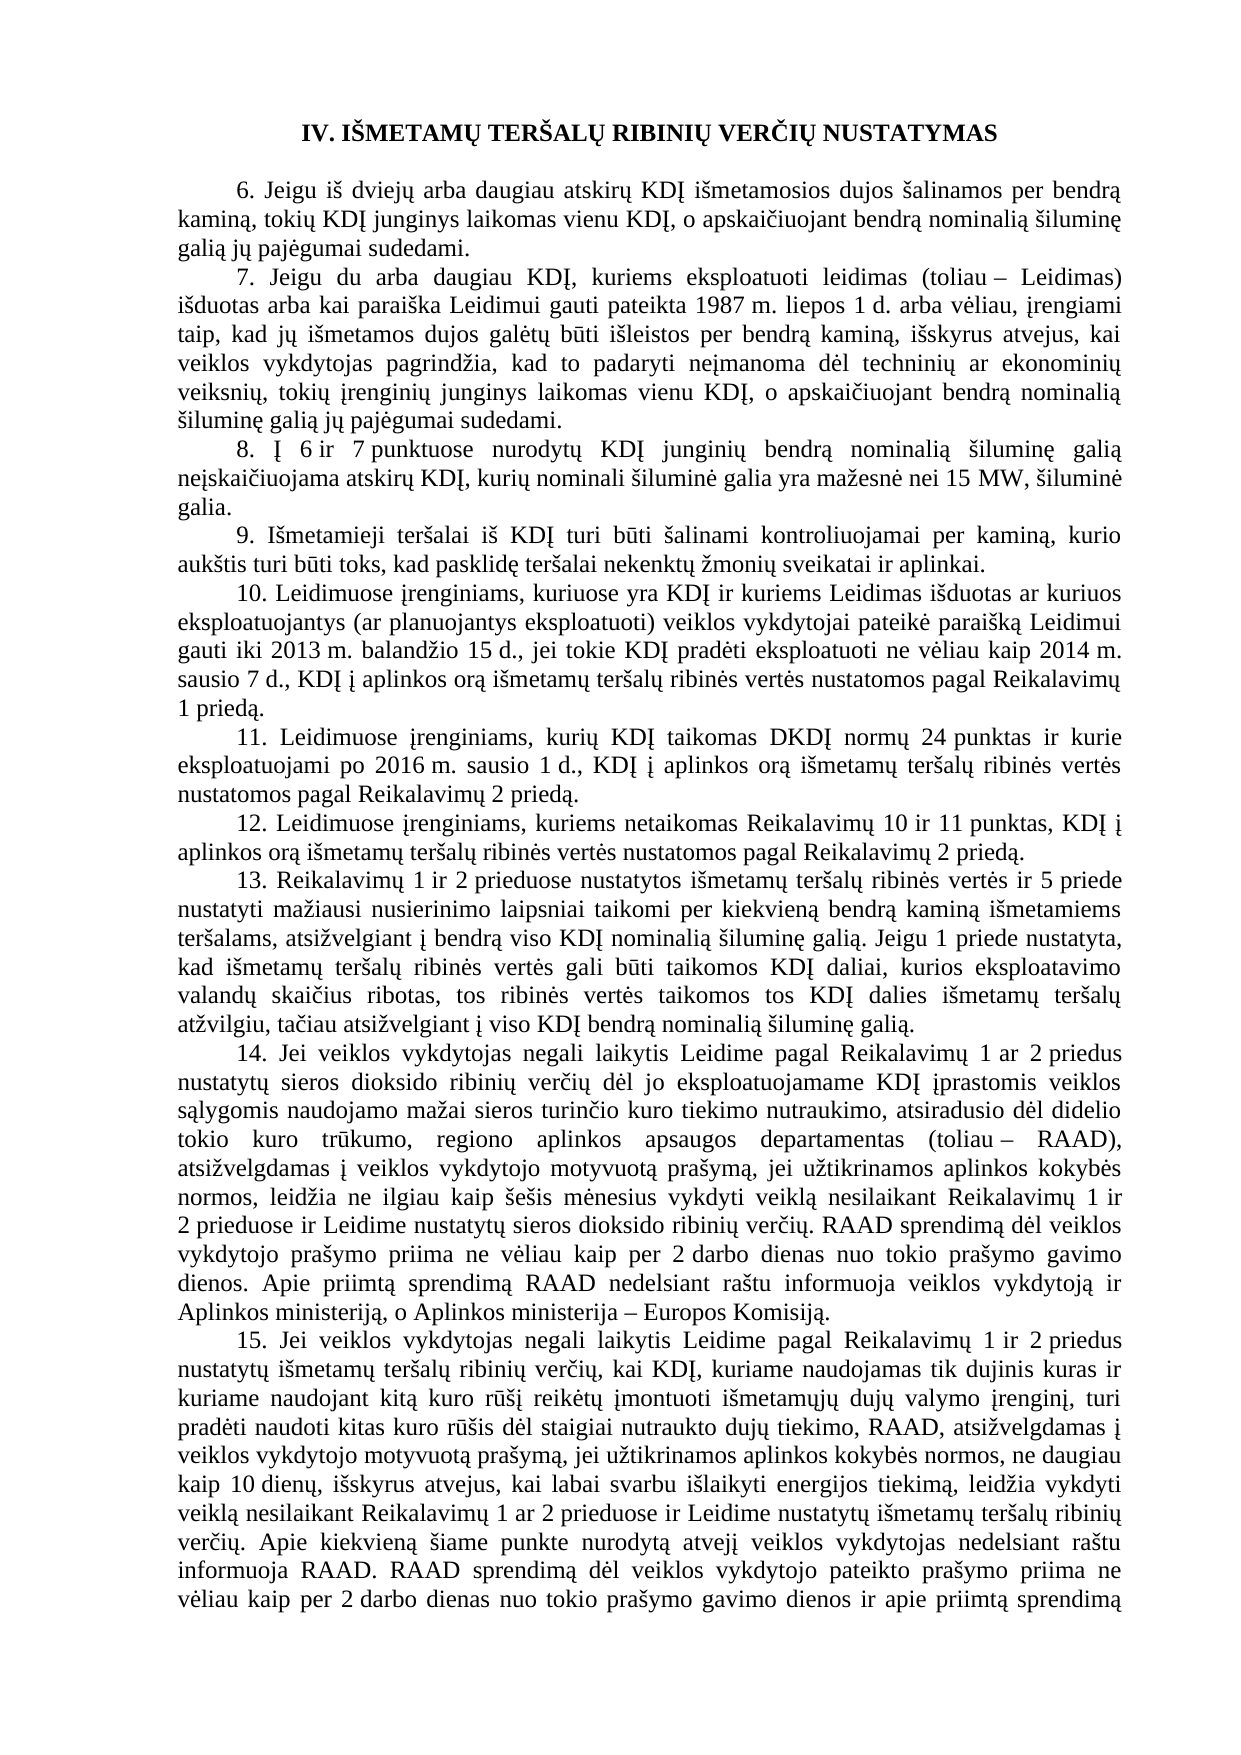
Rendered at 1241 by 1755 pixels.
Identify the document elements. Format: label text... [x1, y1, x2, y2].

text 8. Į 6 ir 7 punktuose nurodytų KDĮ junginių bendrą nominalią šiluminę galią neįskaičiuojama atskirų KDĮ, kurių nominali šiluminė galia yra mažesnė nei 15 MW, šiluminė galia. [177, 434, 1122, 521]
text 9. Išmetamieji teršalai iš KDĮ turi būti šalinami kontroliuojamai per kaminą, kurio aukštis turi būti toks, kad pasklidę teršalai nekenktų žmonių sveikatai ir aplinkai. [177, 521, 1122, 578]
text 6. Jeigu iš dviejų arba daugiau atskirų KDĮ išmetamosios dujos šalinamos per bendrą kaminą, tokių KDĮ junginys laikomas vienu KDĮ, o apskaičiuojant bendrą nominalią šiluminę galią jų pajėgumai sudedami. [177, 176, 1122, 262]
text IV. IŠMETAMŲ TERŠALŲ RIBINIŲ VERČIŲ NUSTATYMAS [177, 118, 1122, 147]
text 10. Leidimuose įrenginiams, kuriuose yra KDĮ ir kuriems Leidimas išduotas ar kuriuos eksploatuojantys (ar planuojantys eksploatuoti) veiklos vykdytojai pateikė paraišką Leidimui gauti iki 2013 m. balandžio 15 d., jei tokie KDĮ pradėti eksploatuoti ne vėliau kaip 2014 m. sausio 7 d., KDĮ į aplinkos orą išmetamų teršalų ribinės vertės nustatomos pagal Reikalavimų 1 priedą. [177, 578, 1122, 722]
text 11. Leidimuose įrenginiams, kurių KDĮ taikomas DKDĮ normų 24 punktas ir kurie eksploatuojami po 2016 m. sausio 1 d., KDĮ į aplinkos orą išmetamų teršalų ribinės vertės nustatomos pagal Reikalavimų 2 priedą. [177, 722, 1122, 808]
text 14. Jei veiklos vykdytojas negali laikytis Leidime pagal Reikalavimų 1 ar 2 priedus nustatytų sieros dioksido ribinių verčių dėl jo eksploatuojamame KDĮ įprastomis veiklos sąlygomis naudojamo mažai sieros turinčio kuro tiekimo nutraukimo, atsiradusio dėl didelio tokio kuro trūkumo, regiono aplinkos apsaugos departamentas (toliau – RAAD), atsižvelgdamas į veiklos vykdytojo motyvuotą prašymą, jei užtikrinamos aplinkos kokybės normos, leidžia ne ilgiau kaip šešis mėnesius vykdyti veiklą nesilaikant Reikalavimų 1 ir 2 prieduose ir Leidime nustatytų sieros dioksido ribinių verčių. RAAD sprendimą dėl veiklos vykdytojo prašymo priima ne vėliau kaip per 2 darbo dienas nuo tokio prašymo gavimo dienos. Apie priimtą sprendimą RAAD nedelsiant raštu informuoja veiklos vykdytoją ir Aplinkos ministeriją, o Aplinkos ministerija – Europos Komisiją. [177, 1038, 1122, 1326]
text 7. Jeigu du arba daugiau KDĮ, kuriems eksploatuoti leidimas (toliau – Leidimas) išduotas arba kai paraiška Leidimui gauti pateikta 1987 m. liepos 1 d. arba vėliau, įrengiami taip, kad jų išmetamos dujos galėtų būti išleistos per bendrą kaminą, išskyrus atvejus, kai veiklos vykdytojas pagrindžia, kad to padaryti neįmanoma dėl techninių ar ekonominių veiksnių, tokių įrenginių junginys laikomas vienu KDĮ, o apskaičiuojant bendrą nominalią šiluminę galią jų pajėgumai sudedami. [177, 262, 1122, 434]
text 12. Leidimuose įrenginiams, kuriems netaikomas Reikalavimų 10 ir 11 punktas, KDĮ į aplinkos orą išmetamų teršalų ribinės vertės nustatomos pagal Reikalavimų 2 priedą. [177, 808, 1122, 866]
text 15. Jei veiklos vykdytojas negali laikytis Leidime pagal Reikalavimų 1 ir 2 priedus nustatytų išmetamų teršalų ribinių verčių, kai KDĮ, kuriame naudojamas tik dujinis kuras ir kuriame naudojant kitą kuro rūšį reikėtų įmontuoti išmetamųjų dujų valymo įrenginį, turi pradėti naudoti kitas kuro rūšis dėl staigiai nutraukto dujų tiekimo, RAAD, atsižvelgdamas į veiklos vykdytojo motyvuotą prašymą, jei užtikrinamos aplinkos kokybės normos, ne daugiau kaip 10 dienų, išskyrus atvejus, kai labai svarbu išlaikyti energijos tiekimą, leidžia vykdyti veiklą nesilaikant Reikalavimų 1 ar 2 prieduose ir Leidime nustatytų išmetamų teršalų ribinių verčių. Apie kiekvieną šiame punkte nurodytą atvejį veiklos vykdytojas nedelsiant raštu informuoja RAAD. RAAD sprendimą dėl veiklos vykdytojo pateikto prašymo priima ne vėliau kaip per 2 darbo dienas nuo tokio prašymo gavimo dienos ir apie priimtą sprendimą [177, 1326, 1122, 1613]
text 13. Reikalavimų 1 ir 2 prieduose nustatytos išmetamų teršalų ribinės vertės ir 5 priede nustatyti mažiausi nusierinimo laipsniai taikomi per kiekvieną bendrą kaminą išmetamiems teršalams, atsižvelgiant į bendrą viso KDĮ nominalią šiluminę galią. Jeigu 1 priede nustatyta, kad išmetamų teršalų ribinės vertės gali būti taikomos KDĮ daliai, kurios eksploatavimo valandų skaičius ribotas, tos ribinės vertės taikomos tos KDĮ dalies išmetamų teršalų atžvilgiu, tačiau atsižvelgiant į viso KDĮ bendrą nominalią šiluminę galią. [177, 866, 1122, 1038]
